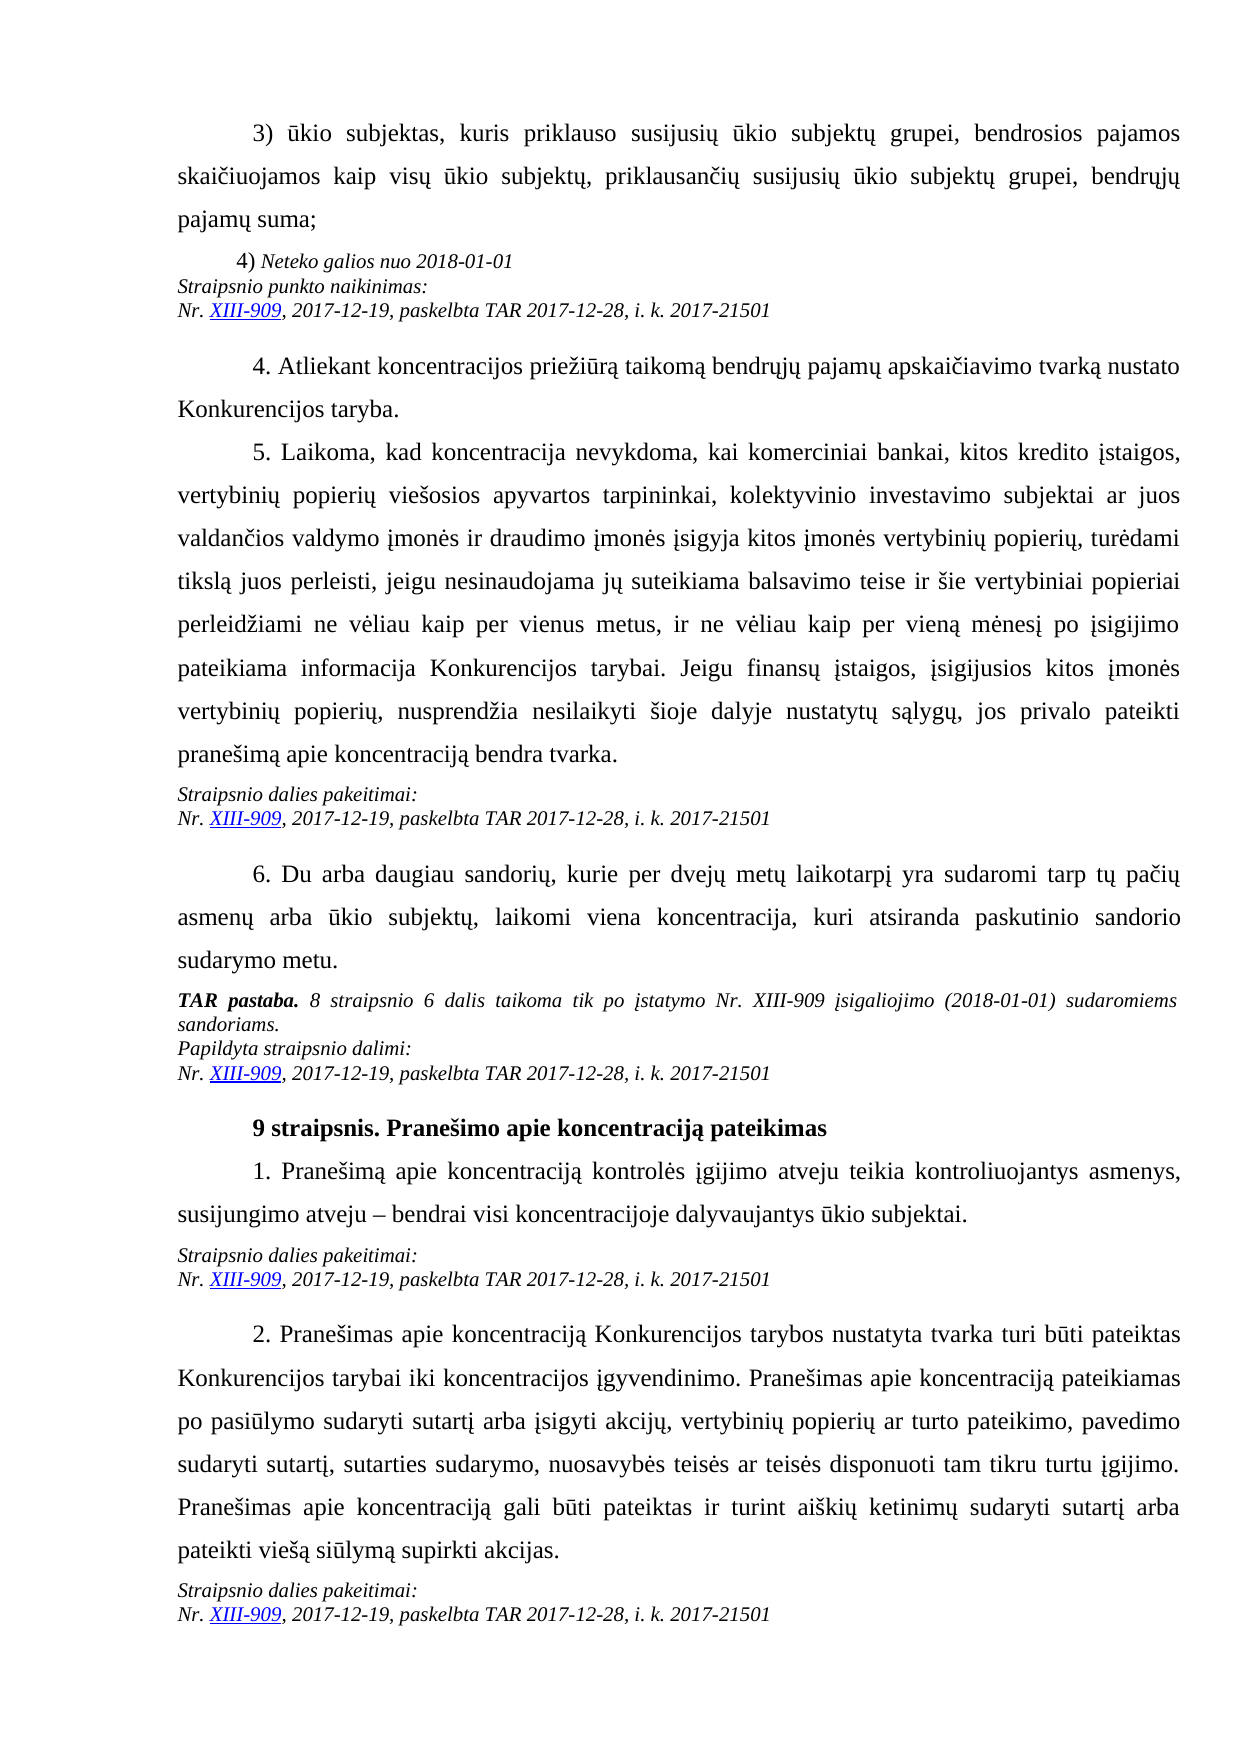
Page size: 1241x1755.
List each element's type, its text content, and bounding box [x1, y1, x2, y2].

text Nr. XIII-909, 2017-12-19, paskelbta TAR 2017-12-28, i. k. 2017-21501 [177, 1267, 1181, 1291]
text 3) ūkio subjektas, kuris priklauso susijusių ūkio subjektų grupei, bendrosios pajamos skaičiuojamos kaip visų ūkio subjektų, priklausančių susijusių ūkio subjektų grupei, bendrųjų pajamų suma; [177, 118, 1181, 233]
text 2. Pranešimas apie koncentraciją Konkurencijos tarybos nustatyta tvarka turi būti pateiktas Konkurencijos tarybai iki koncentracijos įgyvendinimo. Pranešimas apie koncentraciją pateikiamas po pasiūlymo sudaryti sutartį arba įsigyti akcijų, vertybinių popierių ar turto pateikimo, pavedimo sudaryti sutartį, sutarties sudarymo, nuosavybės teisės ar teisės disponuoti tam tikru turtu įgijimo. Pranešimas apie koncentraciją gali būti pateiktas ir turint aiškių ketinimų sudaryti sutartį arba pateikti viešą siūlymą supirkti akcijas. [177, 1319, 1181, 1564]
text 4) Neteko galios nuo 2018-01-01 [177, 247, 1181, 274]
text Nr. XIII-909, 2017-12-19, paskelbta TAR 2017-12-28, i. k. 2017-21501 [177, 806, 1181, 830]
text Nr. XIII-909, 2017-12-19, paskelbta TAR 2017-12-28, i. k. 2017-21501 [177, 1602, 1181, 1626]
text 6. Du arba daugiau sandorių, kurie per dvejų metų laikotarpį yra sudaromi tarp tų pačių asmenų arba ūkio subjektų, laikomi viena koncentracija, kuri atsiranda paskutinio sandorio sudarymo metu. [177, 859, 1181, 974]
text Straipsnio dalies pakeitimai: [177, 782, 1181, 806]
text Nr. XIII-909, 2017-12-19, paskelbta TAR 2017-12-28, i. k. 2017-21501 [177, 298, 1181, 322]
text Straipsnio dalies pakeitimai: [177, 1578, 1181, 1602]
text Straipsnio punkto naikinimas: [177, 274, 1181, 298]
text Straipsnio dalies pakeitimai: [177, 1243, 1181, 1267]
text TAR pastaba. 8 straipsnio 6 dalis taikoma tik po įstatymo Nr. XIII-909 įsigaliojimo (2018-01-01) sudaromiems sandoriams. [177, 988, 1181, 1036]
text 1. Pranešimą apie koncentraciją kontrolės įgijimo atveju teikia kontroliuojantys asmenys, susijungimo atveju – bendrai visi koncentracijoje dalyvaujantys ūkio subjektai. [177, 1156, 1181, 1228]
text Nr. XIII-909, 2017-12-19, paskelbta TAR 2017-12-28, i. k. 2017-21501 [177, 1060, 1181, 1084]
text Papildyta straipsnio dalimi: [177, 1036, 1181, 1060]
text 5. Laikoma, kad koncentracija nevykdoma, kai komerciniai bankai, kitos kredito įstaigos, vertybinių popierių viešosios apyvartos tarpininkai, kolektyvinio investavimo subjektai ar juos valdančios valdymo įmonės ir draudimo įmonės įsigyja kitos įmonės vertybinių popierių, turėdami tikslą juos perleisti, jeigu nesinaudojama jų suteikiama balsavimo teise ir šie vertybiniai popieriai perleidžiami ne vėliau kaip per vienus metus, ir ne vėliau kaip per vieną mėnesį po įsigijimo pateikiama informacija Konkurencijos tarybai. Jeigu finansų įstaigos, įsigijusios kitos įmonės vertybinių popierių, nusprendžia nesilaikyti šioje dalyje nustatytų sąlygų, jos privalo pateikti pranešimą apie koncentraciją bendra tvarka. [177, 437, 1181, 768]
text 9 straipsnis. Pranešimo apie koncentraciją pateikimas [177, 1113, 1181, 1142]
text 4. Atliekant koncentracijos priežiūrą taikomą bendrųjų pajamų apskaičiavimo tvarką nustato Konkurencijos taryba. [177, 351, 1181, 423]
